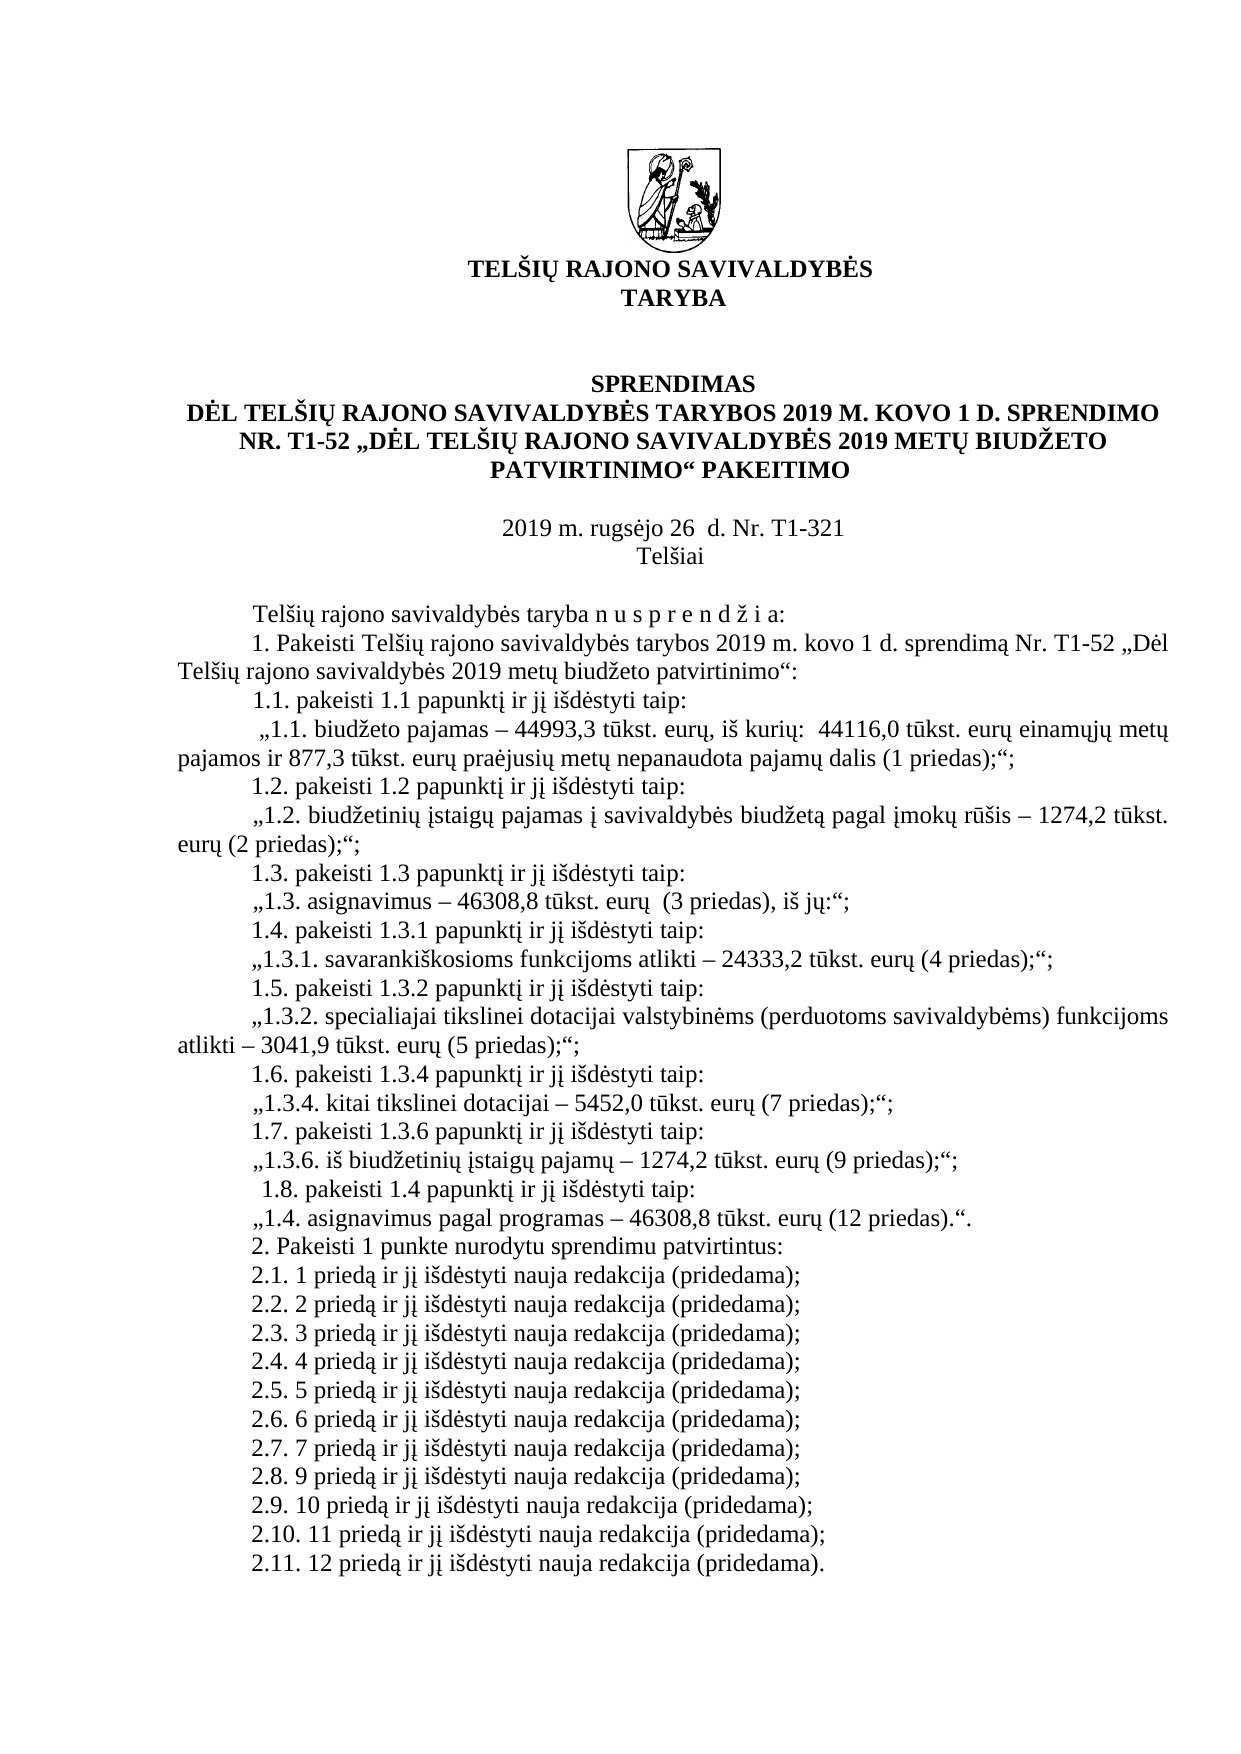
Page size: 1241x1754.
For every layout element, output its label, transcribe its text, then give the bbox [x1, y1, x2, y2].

text „1.3. asignavimus – 46308,8 tūkst. eurų (3 priedas), iš jų:“; [177, 886, 1169, 915]
text 2019 m. rugsėjo 26 d. Nr. T1-321 [177, 513, 1169, 541]
text „1.1. biudžeto pajamas – 44993,3 tūkst. eurų, iš kurių: 44116,0 tūkst. eurų einamųjų metų pajamos ir 877,3 tūkst. eurų praėjusių metų nepanaudota pajamų dalis (1 priedas);“; [177, 714, 1169, 771]
text SPRENDIMAS [177, 369, 1169, 398]
text 2.8. 9 priedą ir jį išdėstyti nauja redakcija (pridedama); [177, 1461, 1169, 1490]
text DĖL TELŠIŲ RAJONO SAVIVALDYBĖS TARYBOS 2019 M. KOVO 1 D. SPRENDIMO NR. T1-52 „DĖL TELŠIŲ RAJONO SAVIVALDYBĖS 2019 METŲ BIUDŽETO PATVIRTINIMO“ PAKEITIMO [177, 398, 1169, 484]
text 1. Pakeisti Telšių rajono savivaldybės tarybos 2019 m. kovo 1 d. sprendimą Nr. T1-52 „Dėl Telšių rajono savivaldybės 2019 metų biudžeto patvirtinimo“: [177, 628, 1169, 685]
text 2.6. 6 priedą ir jį išdėstyti nauja redakcija (pridedama); [177, 1404, 1169, 1433]
text 1.4. pakeisti 1.3.1 papunktį ir jį išdėstyti taip: [177, 915, 1169, 944]
text 2.7. 7 priedą ir jį išdėstyti nauja redakcija (pridedama); [177, 1433, 1169, 1461]
text 1.1. pakeisti 1.1 papunktį ir jį išdėstyti taip: [177, 685, 1169, 714]
text „1.4. asignavimus pagal programas – 46308,8 tūkst. eurų (12 priedas).“. [177, 1203, 1169, 1231]
text 1.7. pakeisti 1.3.6 papunktį ir jį išdėstyti taip: [177, 1116, 1169, 1145]
text 1.5. pakeisti 1.3.2 papunktį ir jį išdėstyti taip: [177, 973, 1169, 1001]
text 2.11. 12 priedą ir jį išdėstyti nauja redakcija (pridedama). [177, 1548, 1169, 1576]
text 1.3. pakeisti 1.3 papunktį ir jį išdėstyti taip: [177, 858, 1169, 886]
text 1.6. pakeisti 1.3.4 papunktį ir jį išdėstyti taip: [177, 1059, 1169, 1088]
text 2.2. 2 priedą ir jį išdėstyti nauja redakcija (pridedama); [177, 1289, 1169, 1318]
text „1.3.6. iš biudžetinių įstaigų pajamų – 1274,2 tūkst. eurų (9 priedas);“; [177, 1145, 1169, 1174]
text TARYBA [177, 283, 1169, 311]
text 2.4. 4 priedą ir jį išdėstyti nauja redakcija (pridedama); [177, 1346, 1169, 1375]
text Telšių rajono savivaldybės taryba nusprendžia: [177, 599, 1169, 628]
text „1.2. biudžetinių įstaigų pajamas į savivaldybės biudžetą pagal įmokų rūšis – 1274,2 tūkst. eurų (2 priedas);“; [177, 800, 1169, 858]
text 2.3. 3 priedą ir jį išdėstyti nauja redakcija (pridedama); [177, 1318, 1169, 1346]
text 2.5. 5 priedą ir jį išdėstyti nauja redakcija (pridedama); [177, 1375, 1169, 1404]
text Telšiai [177, 541, 1169, 570]
text „1.3.1. savarankiškosioms funkcijoms atlikti – 24333,2 tūkst. eurų (4 priedas);“; [177, 944, 1169, 973]
text TELŠIŲ RAJONO SAVIVALDYBĖS [177, 254, 1169, 283]
text 2.10. 11 priedą ir jį išdėstyti nauja redakcija (pridedama); [177, 1519, 1169, 1548]
text 2.9. 10 priedą ir jį išdėstyti nauja redakcija (pridedama); [177, 1490, 1169, 1519]
text 1.8. pakeisti 1.4 papunktį ir jį išdėstyti taip: [177, 1174, 1169, 1203]
text 2. Pakeisti 1 punkte nurodytu sprendimu patvirtintus: [177, 1231, 1169, 1260]
text „1.3.4. kitai tikslinei dotacijai – 5452,0 tūkst. eurų (7 priedas);“; [177, 1088, 1169, 1116]
text 1.2. pakeisti 1.2 papunktį ir jį išdėstyti taip: [177, 771, 1169, 800]
text „1.3.2. specialiajai tikslinei dotacijai valstybinėms (perduotoms savivaldybėms) funkcijoms atlikti – 3041,9 tūkst. eurų (5 priedas);“; [177, 1001, 1169, 1059]
text 2.1. 1 priedą ir jį išdėstyti nauja redakcija (pridedama); [177, 1260, 1169, 1289]
